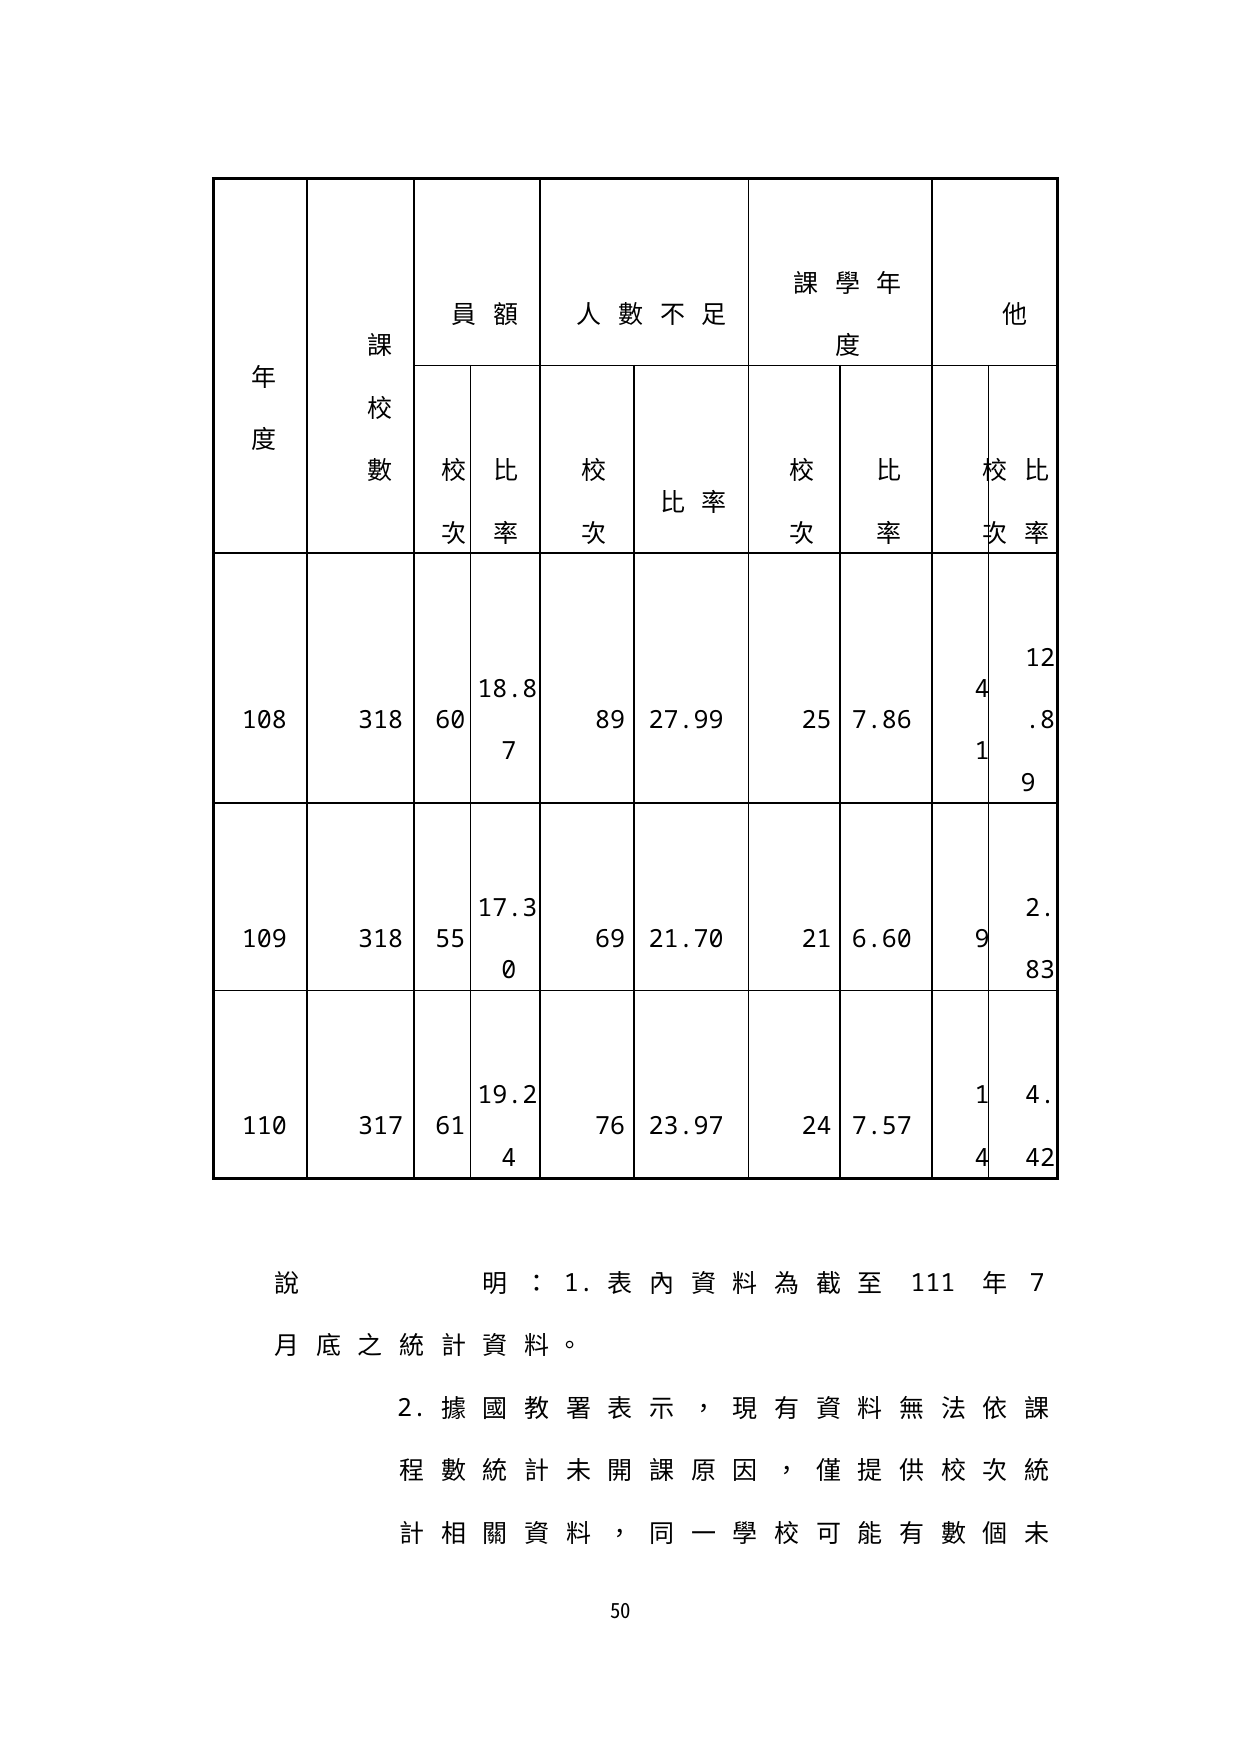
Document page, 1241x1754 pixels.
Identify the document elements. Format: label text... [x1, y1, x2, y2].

table_header 年度 [215, 180, 306, 552]
table_cell 比率 [635, 366, 748, 552]
table_cell 41 [933, 554, 988, 802]
table_cell 比率 [841, 366, 931, 552]
table_header 人數不足 [541, 180, 748, 365]
table_cell 318 [308, 804, 413, 990]
table_cell 110 [215, 991, 306, 1177]
table_cell 60 [415, 554, 470, 802]
table_cell 109 [215, 804, 306, 990]
table_cell 89 [541, 554, 633, 802]
table_cell 76 [541, 991, 633, 1177]
table_cell 12.89 [989, 554, 1056, 802]
table_cell 18.87 [471, 554, 539, 802]
table_cell 比率 [471, 366, 539, 552]
table_cell 4.42 [989, 991, 1056, 1177]
table_cell 14 [933, 991, 988, 1177]
table_cell 17.30 [471, 804, 539, 990]
table_cell 校次 [541, 366, 633, 552]
table_cell 108 [215, 554, 306, 802]
table_header 課校數 [308, 180, 413, 552]
table_cell 校次 [933, 366, 988, 552]
table_cell 校次 [415, 366, 470, 552]
table_cell 6.60 [841, 804, 931, 990]
table_header 他 [933, 180, 1056, 365]
table_cell 23.97 [635, 991, 748, 1177]
table_cell 比率 [989, 366, 1056, 552]
table_cell 24 [749, 991, 839, 1177]
table_cell 21.70 [635, 804, 748, 990]
text 說 明：1.表內資料為截至111年7月底之統計資料。 [227, 1240, 1058, 1365]
table_cell 7.57 [841, 991, 931, 1177]
table_cell 317 [308, 991, 413, 1177]
table_cell 69 [541, 804, 633, 990]
table_cell 19.24 [471, 991, 539, 1177]
text 2.據國教署表示，現有資料無法依課程數統計未開課原因，僅提供校次統計相關資料，同一學校可能有數個未 [352, 1365, 1058, 1552]
table_cell 27.99 [635, 554, 748, 802]
table_cell 21 [749, 804, 839, 990]
table_cell 318 [308, 554, 413, 802]
table_cell 7.86 [841, 554, 931, 802]
table_cell 25 [749, 554, 839, 802]
table_header 員額 [415, 180, 539, 365]
table_cell 9 [933, 804, 988, 990]
table_header 課學年度 [749, 180, 931, 365]
table_cell 55 [415, 804, 470, 990]
table_cell 校次 [749, 366, 839, 552]
table_cell 2.83 [989, 804, 1056, 990]
table_cell 61 [415, 991, 470, 1177]
